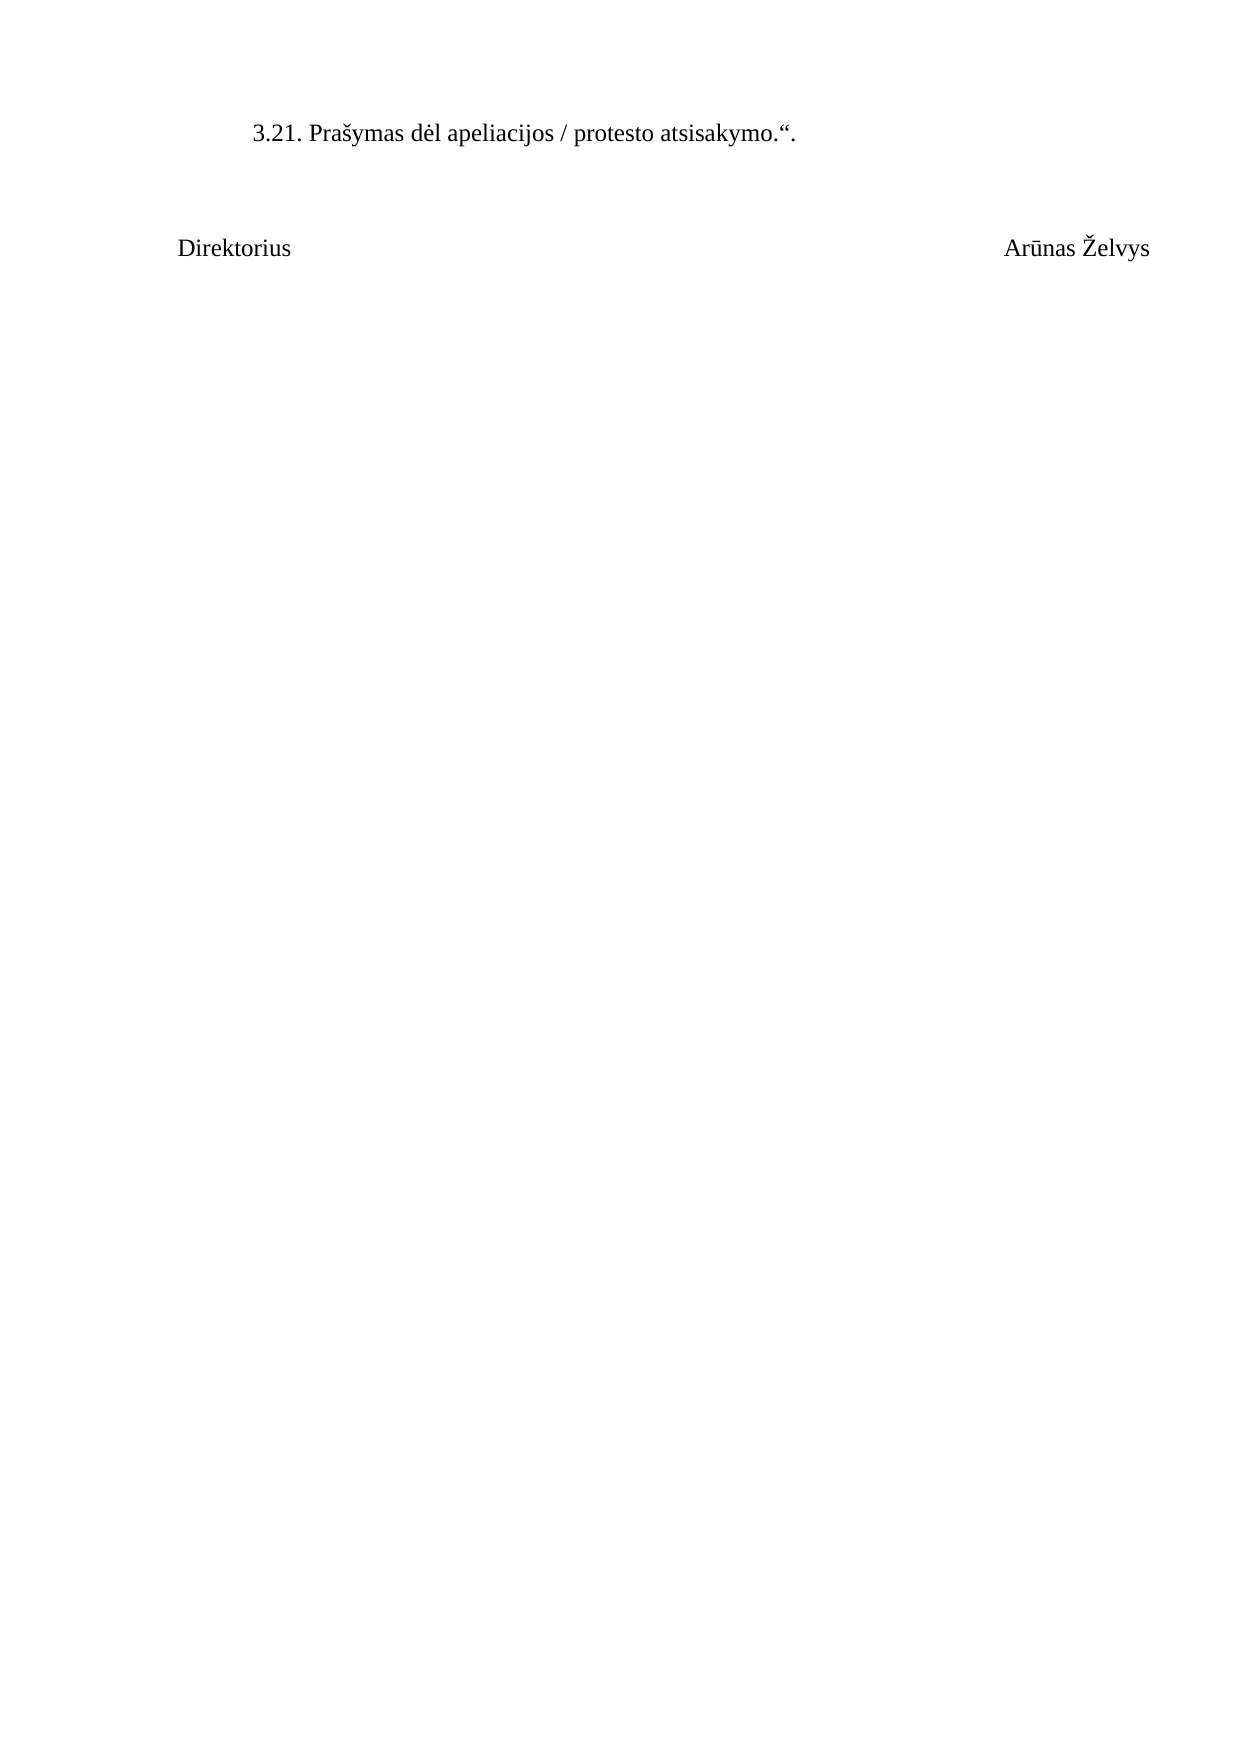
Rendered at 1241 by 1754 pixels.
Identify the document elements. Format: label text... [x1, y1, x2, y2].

text Direktorius Arūnas Želvys [177, 233, 1181, 262]
text 3.21. Prašymas dėl apeliacijos / protesto atsisakymo.“. [177, 118, 1181, 147]
